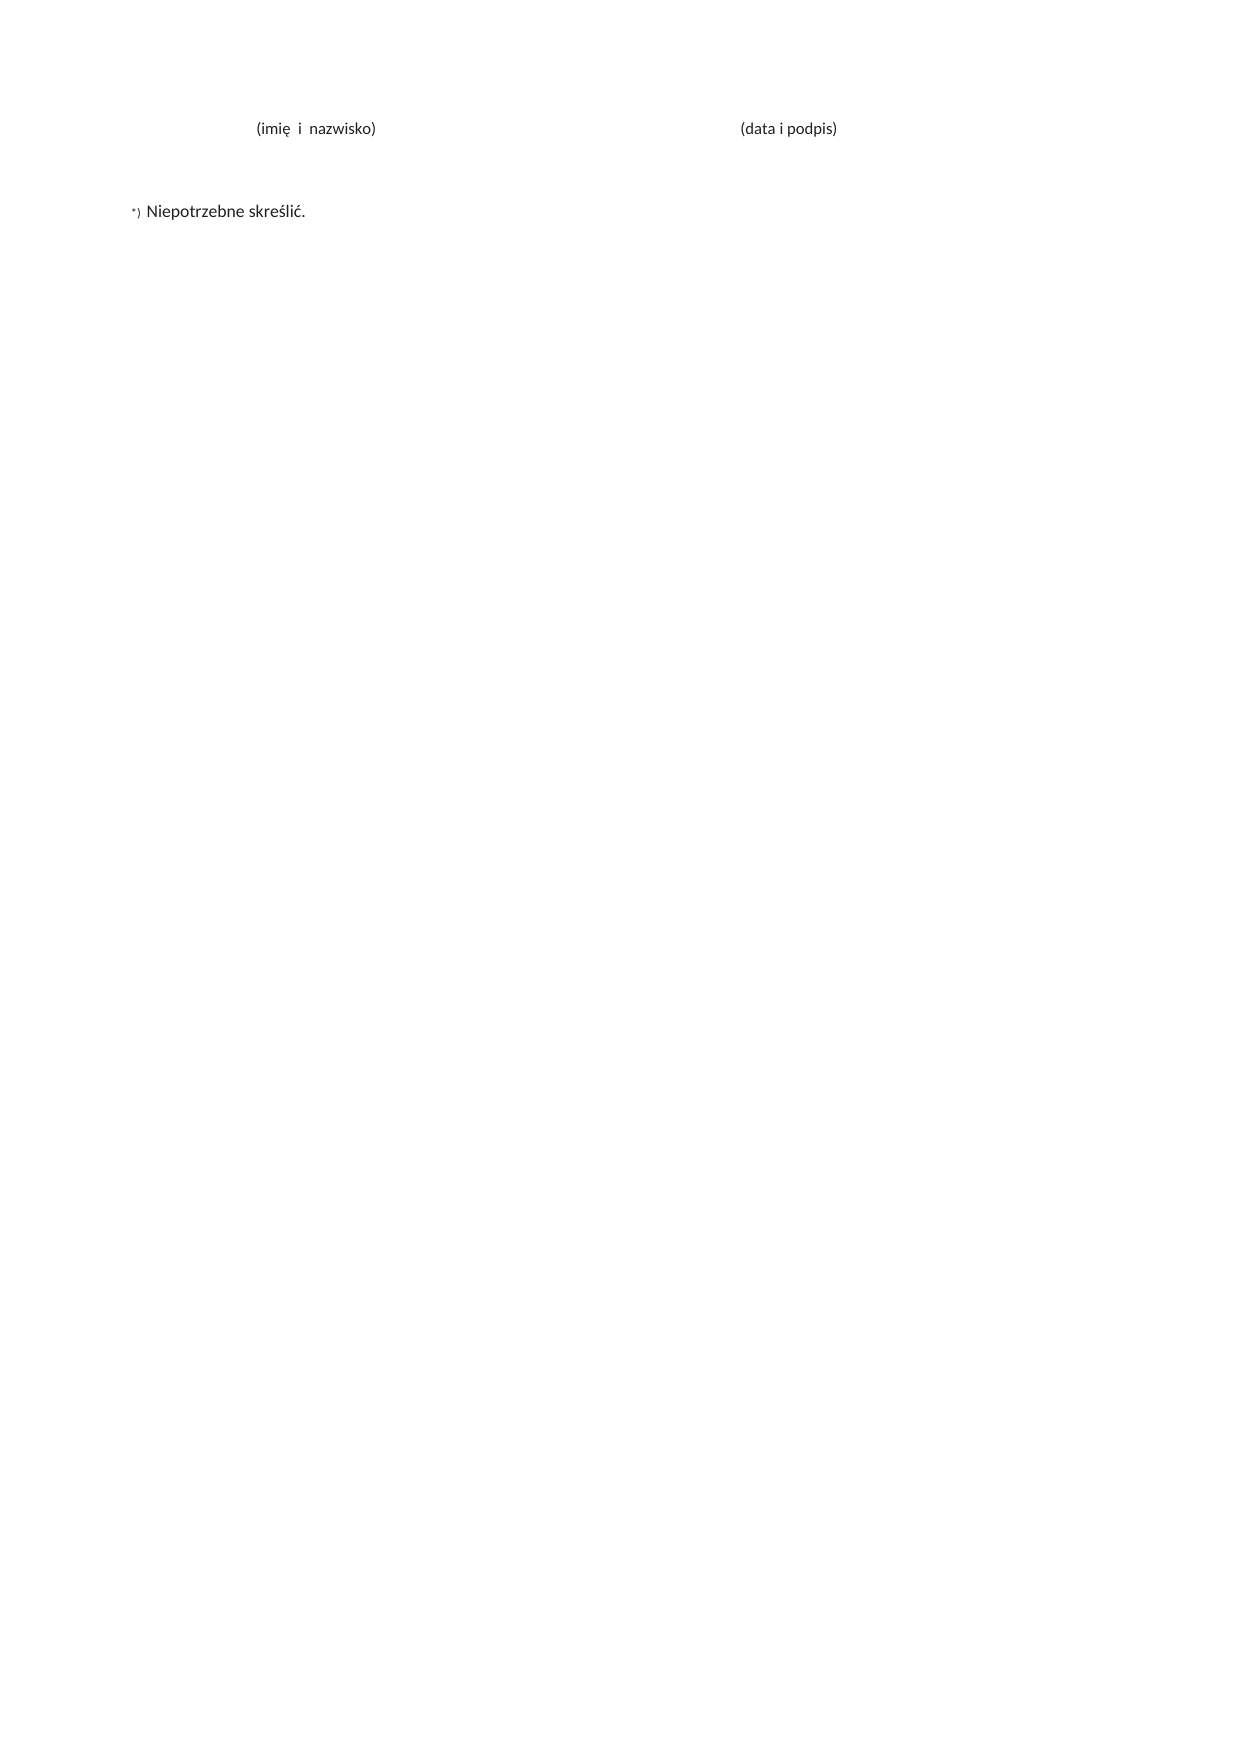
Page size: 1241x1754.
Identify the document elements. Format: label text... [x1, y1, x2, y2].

text (imię i nazwisko) (data i podpis) [118, 118, 975, 138]
text *) Niepotrzebne skreślić. [131, 201, 1103, 222]
